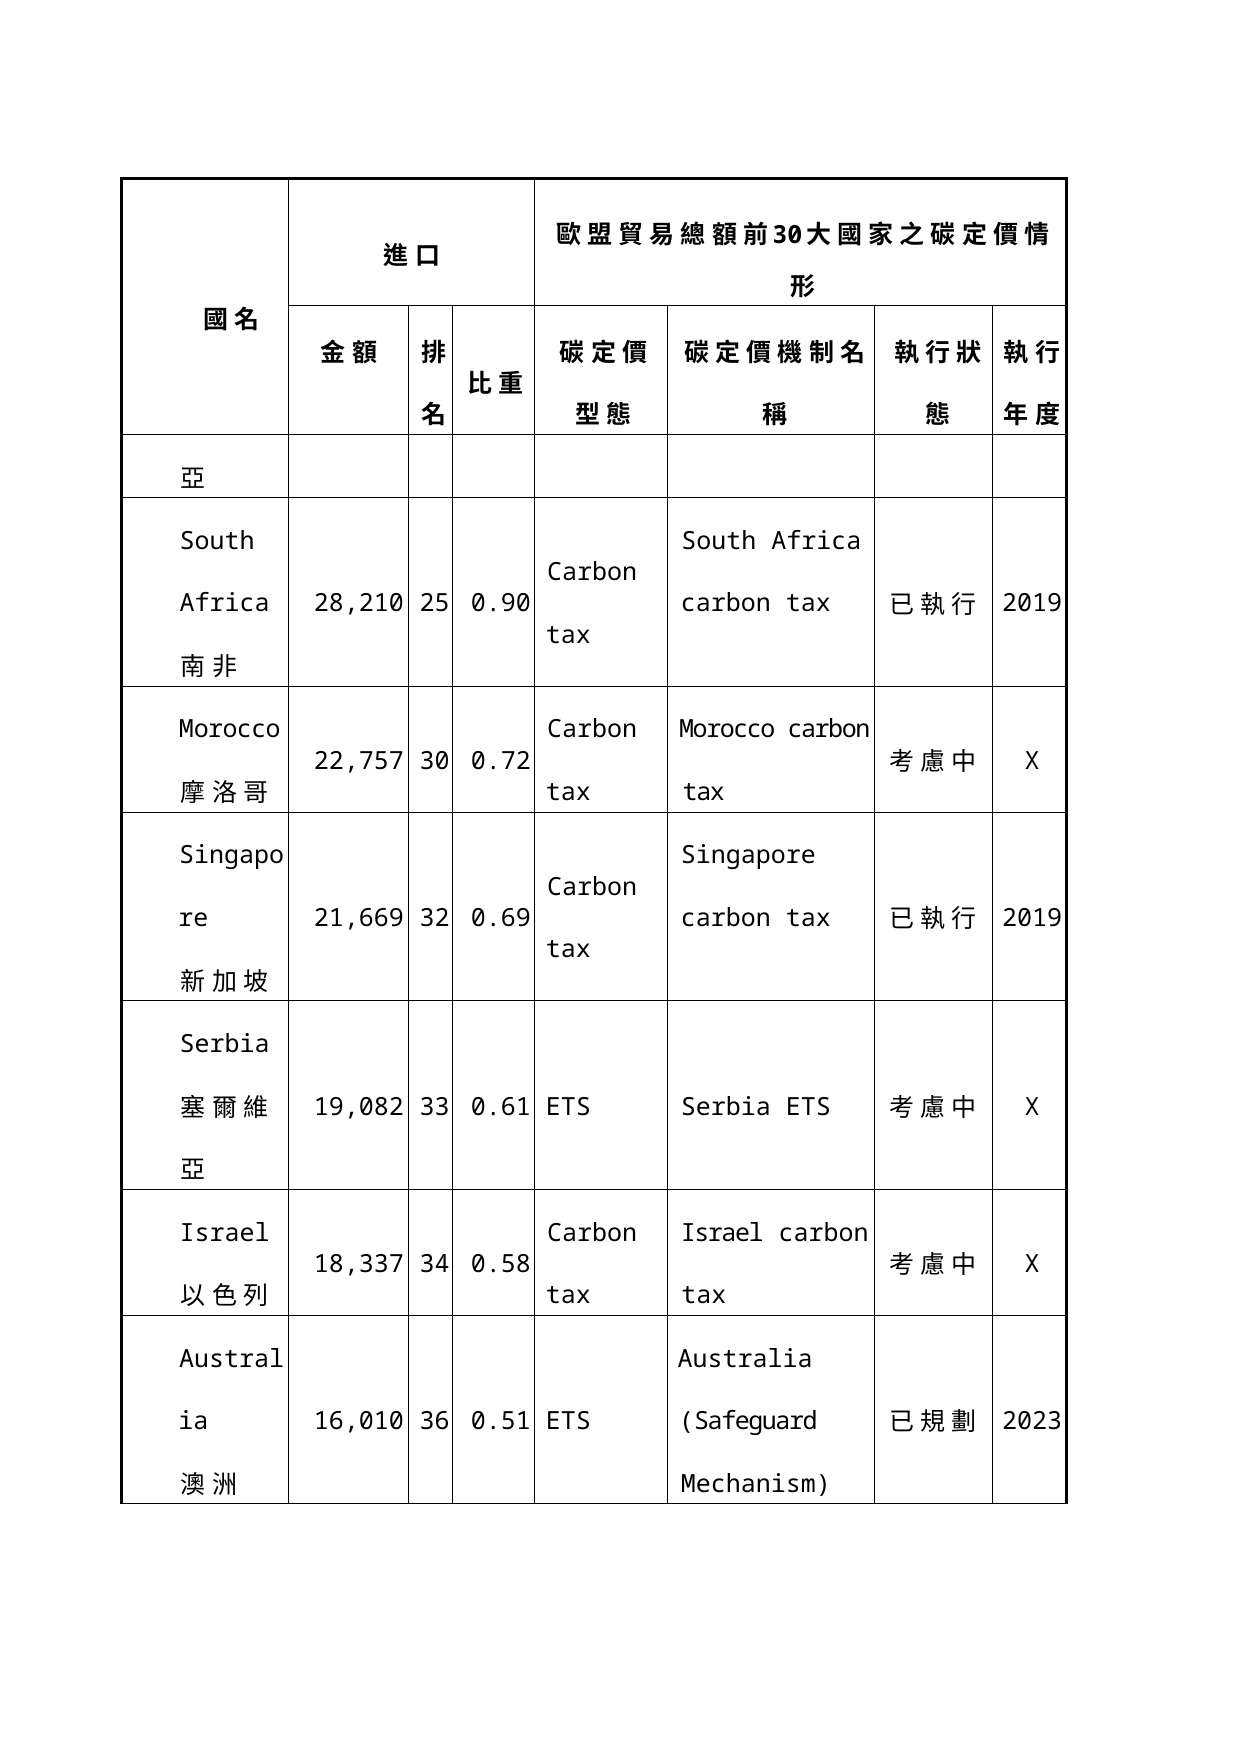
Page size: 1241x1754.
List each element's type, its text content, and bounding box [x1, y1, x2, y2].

table_cell 碳定價型態 [535, 306, 667, 433]
table_cell [409, 435, 452, 497]
table_cell Singapore carbon tax [668, 813, 874, 1000]
table_cell Carbon tax [535, 1190, 667, 1315]
table_cell [453, 435, 534, 497]
table_cell 考慮中 [875, 687, 992, 812]
table_cell 0.51 [453, 1316, 534, 1503]
table_cell 30 [409, 687, 452, 812]
table_cell Serbia 塞爾維亞 [123, 1001, 288, 1189]
table_cell 28,210 [289, 498, 408, 686]
table_header 進口 [289, 180, 534, 305]
table_cell 0.58 [453, 1190, 534, 1315]
table_cell ETS [535, 1316, 667, 1503]
table_cell 執行狀態 [875, 306, 992, 433]
table_cell Morocco摩洛哥 [123, 687, 288, 812]
table_cell 0.61 [453, 1001, 534, 1189]
table_cell [875, 435, 992, 497]
table_cell South Africa 南非 [123, 498, 288, 686]
table_cell 34 [409, 1190, 452, 1315]
table_cell 金額 [289, 306, 408, 433]
table_cell [289, 435, 408, 497]
table_cell 33 [409, 1001, 452, 1189]
table_cell Australia (Safeguard Mechanism) [668, 1316, 874, 1503]
table_cell 2023 [993, 1316, 1065, 1503]
table_cell 22,757 [289, 687, 408, 812]
table_cell [993, 435, 1065, 497]
table_cell 考慮中 [875, 1190, 992, 1315]
table_cell 碳定價機制名稱 [668, 306, 874, 433]
table_cell 0.69 [453, 813, 534, 1000]
table_cell Singapore 新加坡 [123, 813, 288, 1000]
table_cell 亞 [123, 435, 288, 497]
table_cell 已執行 [875, 498, 992, 686]
table_cell 0.90 [453, 498, 534, 686]
table_cell [668, 435, 874, 497]
table_cell 0.72 [453, 687, 534, 812]
table_header 歐盟貿易總額前30大國家之碳定價情形 [535, 180, 1065, 305]
table_cell 已執行 [875, 813, 992, 1000]
table_cell 36 [409, 1316, 452, 1503]
table_cell 21,669 [289, 813, 408, 1000]
table_cell X [993, 1190, 1065, 1315]
table_cell Morocco carbon tax [668, 687, 874, 812]
table_cell [535, 435, 667, 497]
table_cell 16,010 [289, 1316, 408, 1503]
table_cell 排名 [409, 306, 452, 433]
table_cell Australia 澳洲 [123, 1316, 288, 1503]
table_cell 2019 [993, 813, 1065, 1000]
table_cell 考慮中 [875, 1001, 992, 1189]
table_cell South Africa carbon tax [668, 498, 874, 686]
table_cell 2019 [993, 498, 1065, 686]
table_cell Carbon tax [535, 813, 667, 1000]
table_cell 25 [409, 498, 452, 686]
table_cell X [993, 687, 1065, 812]
table_cell Israel以色列 [123, 1190, 288, 1315]
table_cell ETS [535, 1001, 667, 1189]
table_cell 已規劃 [875, 1316, 992, 1503]
table_cell Carbon tax [535, 498, 667, 686]
table_cell 執行年度 [993, 306, 1065, 433]
table_cell 比重 [453, 306, 534, 433]
table_cell 32 [409, 813, 452, 1000]
table_cell Serbia ETS [668, 1001, 874, 1189]
table_cell Carbon tax [535, 687, 667, 812]
table_cell Israel carbon tax [668, 1190, 874, 1315]
table_cell 18,337 [289, 1190, 408, 1315]
table_cell 19,082 [289, 1001, 408, 1189]
table_header 國名 [123, 180, 288, 433]
table_cell X [993, 1001, 1065, 1189]
